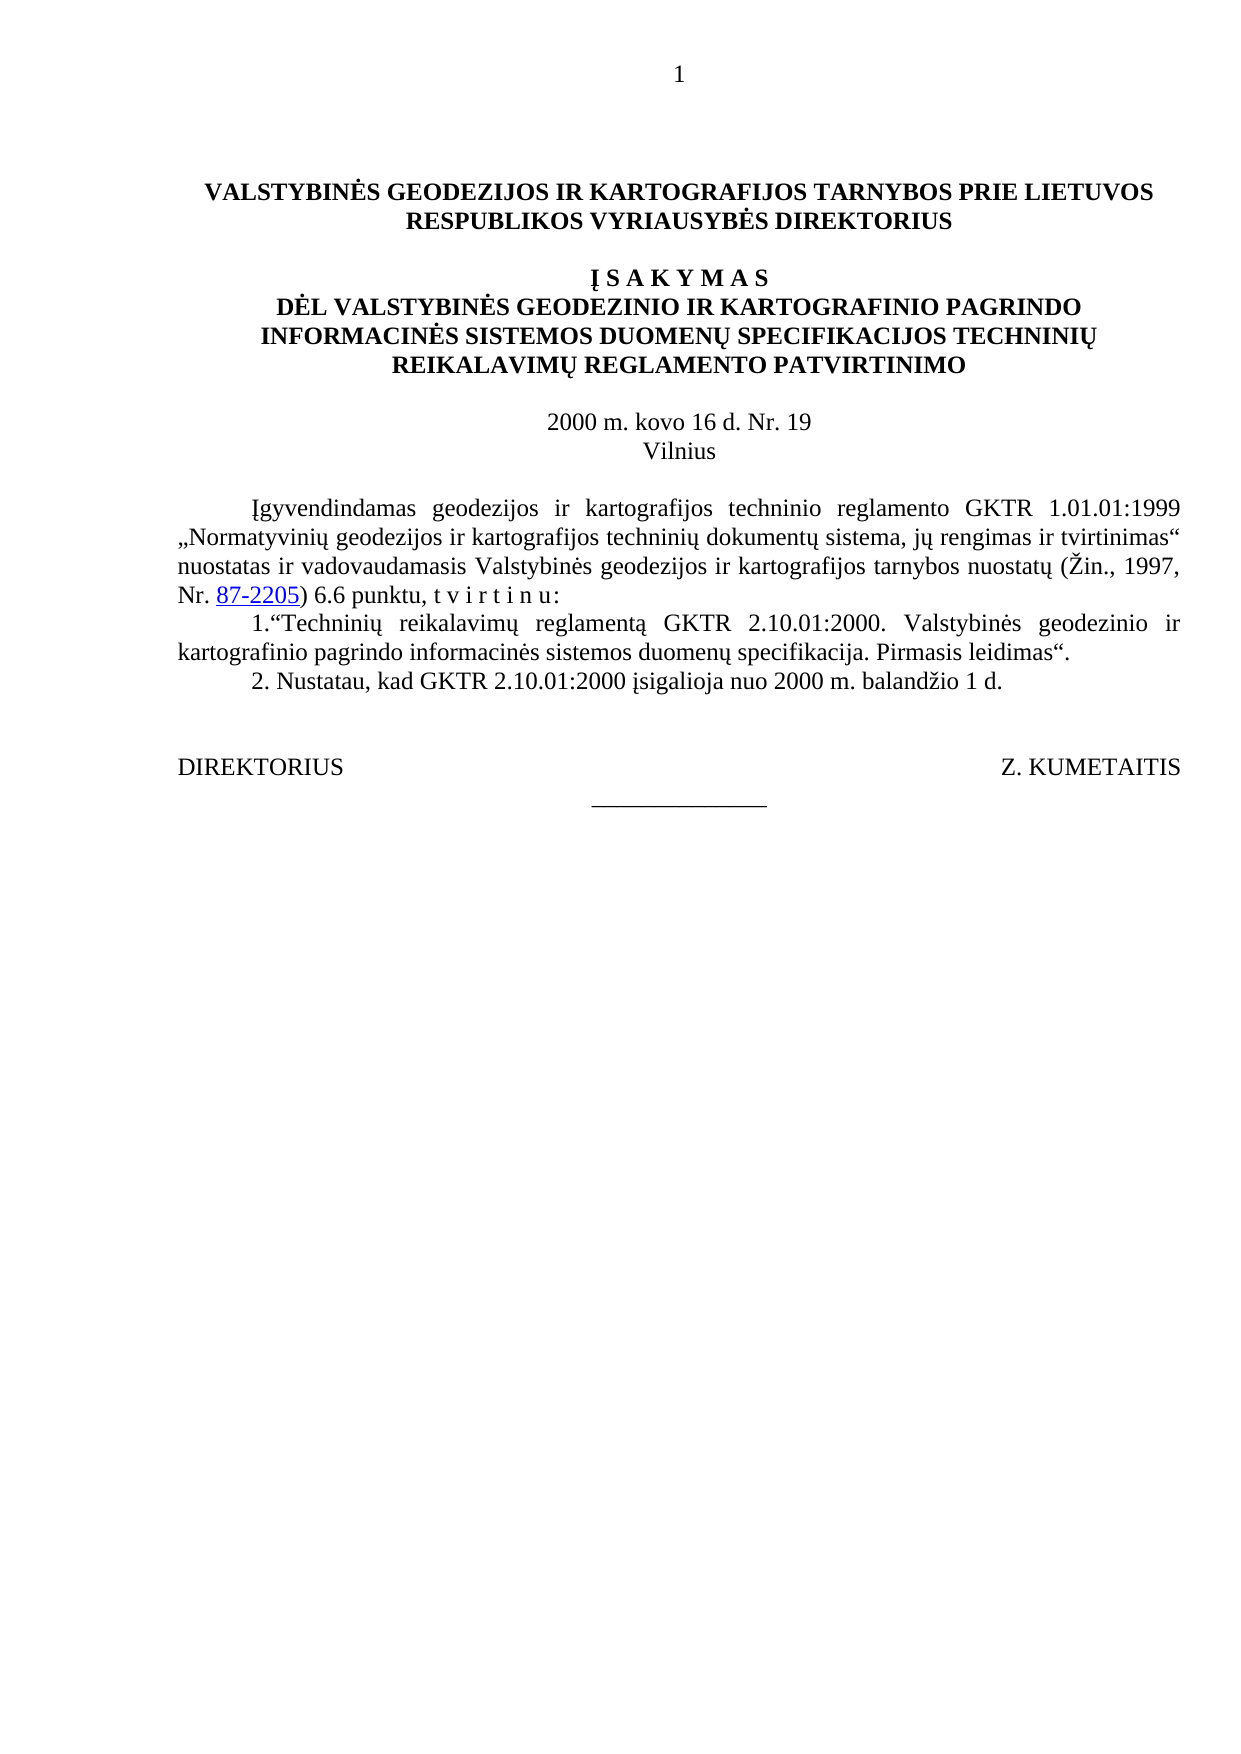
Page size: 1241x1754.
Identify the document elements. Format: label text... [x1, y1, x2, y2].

text Vilnius [177, 436, 1181, 465]
text 2000 m. kovo 16 d. Nr. 19 [177, 407, 1181, 436]
text DĖL VALSTYBINĖS GEODEZINIO IR KARTOGRAFINIO PAGRINDO INFORMACINĖS SISTEMOS DUOMENŲ SPECIFIKACIJOS TECHNINIŲ REIKALAVIMŲ REGLAMENTO PATVIRTINIMO [177, 292, 1181, 378]
text VALSTYBINĖS GEODEZIJOS IR KARTOGRAFIJOS TARNYBOS PRIE LIETUVOS RESPUBLIKOS VYRIAUSYBĖS DIREKTORIUS [177, 177, 1181, 235]
text DIREKTORIUS Z. KUMETAITIS [177, 752, 1181, 781]
text Į S A K Y M A S [177, 263, 1181, 292]
text 1.“Techninių reikalavimų reglamentą GKTR 2.10.01:2000. Valstybinės geodezinio ir kartografinio pagrindo informacinės sistemos duomenų specifikacija. Pirmasis leidimas“. [177, 608, 1181, 666]
text ______________ [177, 781, 1181, 810]
text 2. Nustatau, kad GKTR 2.10.01:2000 įsigalioja nuo 2000 m. balandžio 1 d. [177, 666, 1181, 695]
text Įgyvendindamas geodezijos ir kartografijos techninio reglamento GKTR 1.01.01:1999 „Normatyvinių geodezijos ir kartografijos techninių dokumentų sistema, jų rengimas ir tvirtinimas“ nuostatas ir vadovaudamasis Valstybinės geodezijos ir kartografijos tarnybos nuostatų (Žin., 1997, Nr. 87-2205) 6.6 punktu, tvirtinu: [177, 493, 1181, 608]
